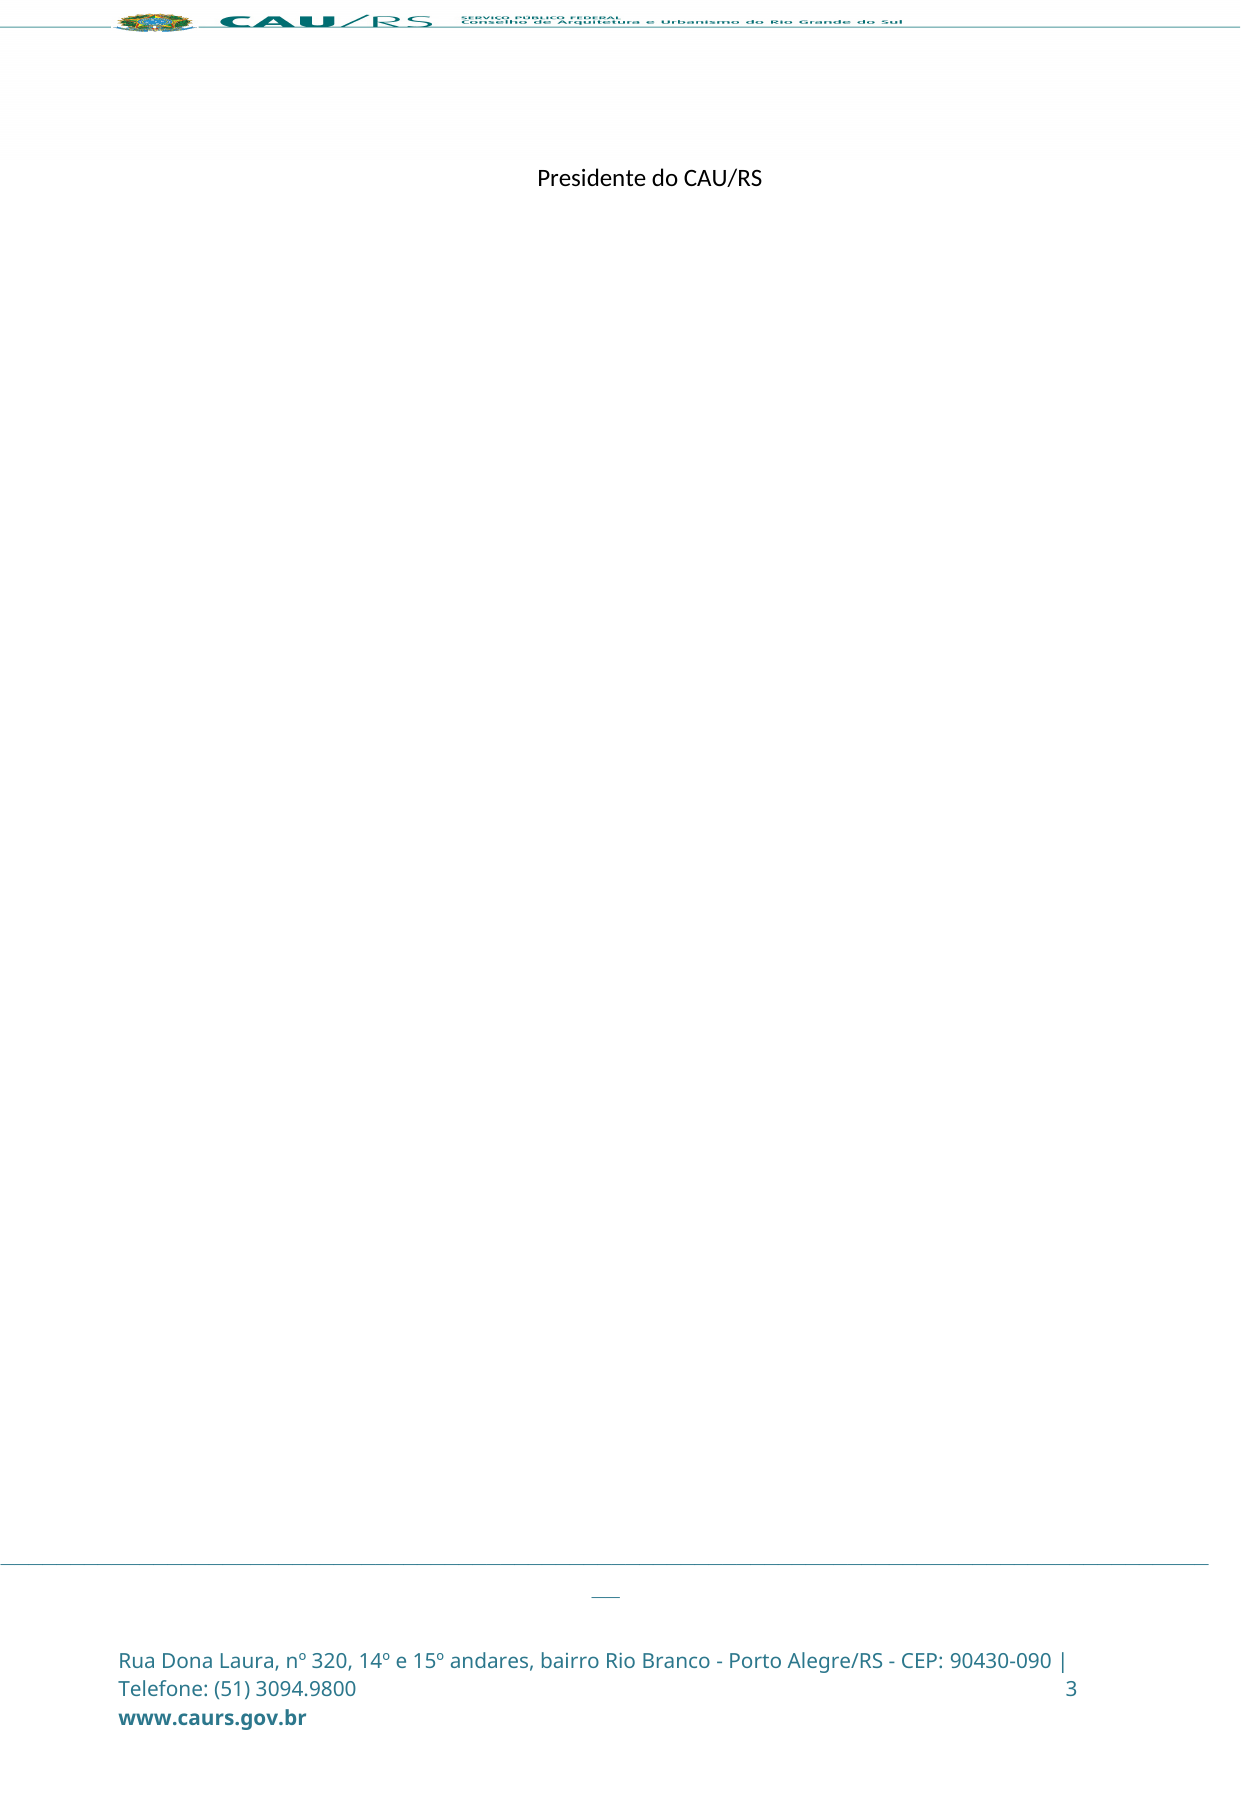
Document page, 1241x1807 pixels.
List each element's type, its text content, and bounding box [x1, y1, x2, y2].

text Presidente do CAU/RS [177, 162, 1122, 193]
